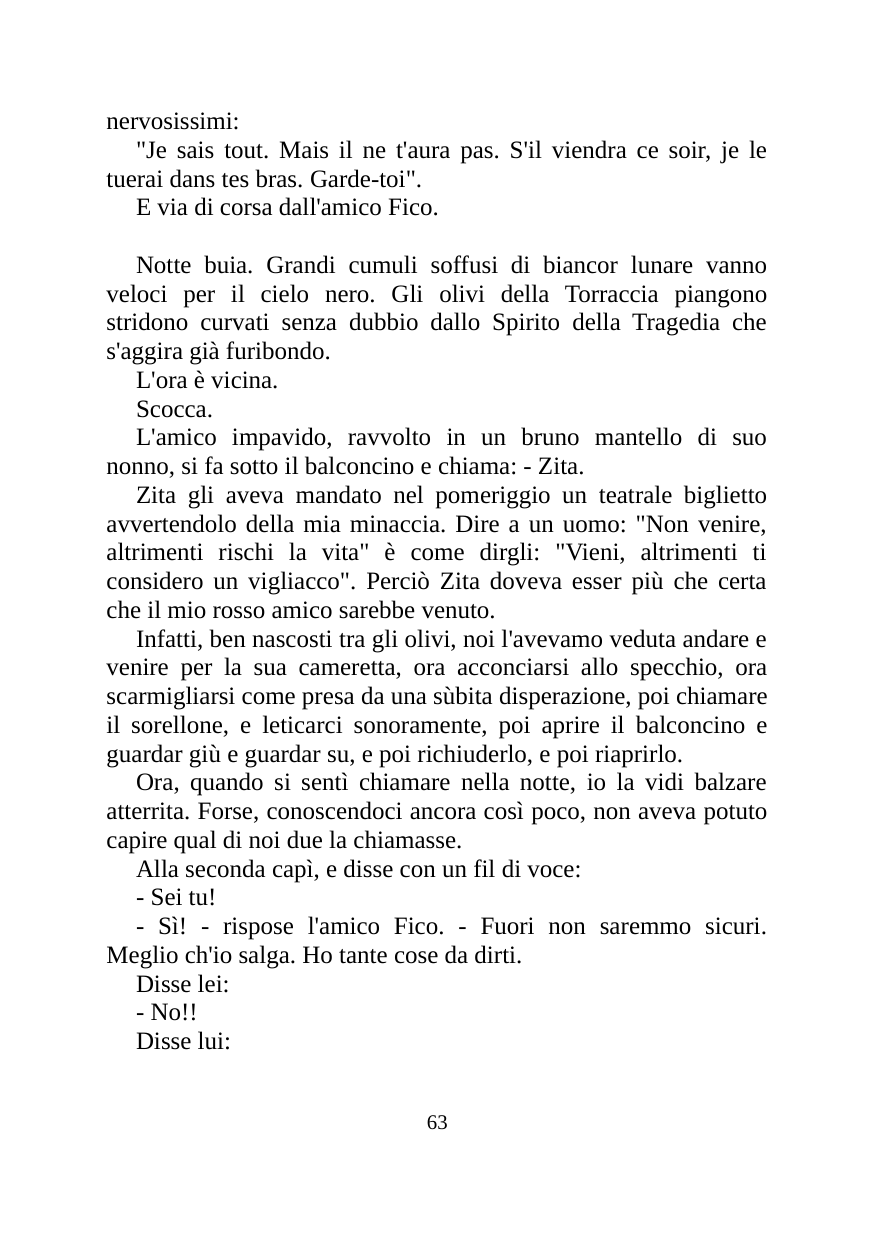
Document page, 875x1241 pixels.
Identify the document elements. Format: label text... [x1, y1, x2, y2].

text - No!! [106, 997, 768, 1026]
text Ora, quando si sentì chiamare nella notte, io la vidi balzare atterrita. Forse, conoscendoci ancora così poco, non aveva potuto capire qual di noi due la chiamasse. [106, 767, 768, 854]
text nervosissimi: [106, 106, 768, 135]
text "Je sais tout. Mais il ne t'aura pas. S'il viendra ce soir, je le tuerai dans tes bras. Garde-toi". [106, 135, 768, 192]
text Zita gli aveva mandato nel pomeriggio un teatrale biglietto avvertendolo della mia minaccia. Dire a un uomo: "Non venire, altrimenti rischi la vita" è come dirgli: "Vieni, altrimenti ti considero un vigliacco". Perciò Zita doveva esser più che certa che il mio rosso amico sarebbe venuto. [106, 480, 768, 624]
text Alla seconda capì, e disse con un fil di voce: [106, 854, 768, 882]
text E via di corsa dall'amico Fico. [106, 192, 768, 221]
text Disse lui: [106, 1026, 768, 1055]
text Notte buia. Grandi cumuli soffusi di biancor lunare vanno veloci per il cielo nero. Gli olivi della Torraccia piangono stridono curvati senza dubbio dallo Spirito della Tragedia che s'aggira già furibondo. [106, 250, 768, 365]
text L'ora è vicina. [106, 365, 768, 394]
text Disse lei: [106, 969, 768, 997]
text - Sì! - rispose l'amico Fico. - Fuori non saremmo sicuri. Meglio ch'io salga. Ho tante cose da dirti. [106, 911, 768, 969]
text L'amico impavido, ravvolto in un bruno mantello di suo nonno, si fa sotto il balconcino e chiama: - Zita. [106, 422, 768, 480]
text Infatti, ben nascosti tra gli olivi, noi l'avevamo veduta andare e venire per la sua cameretta, ora acconciarsi allo specchio, ora scarmigliarsi come presa da una sùbita disperazione, poi chiamare il sorellone, e leticarci sonoramente, poi aprire il balconcino e guardar giù e guardar su, e poi richiuderlo, e poi riaprirlo. [106, 624, 768, 767]
text Scocca. [106, 394, 768, 422]
text - Sei tu! [106, 882, 768, 911]
